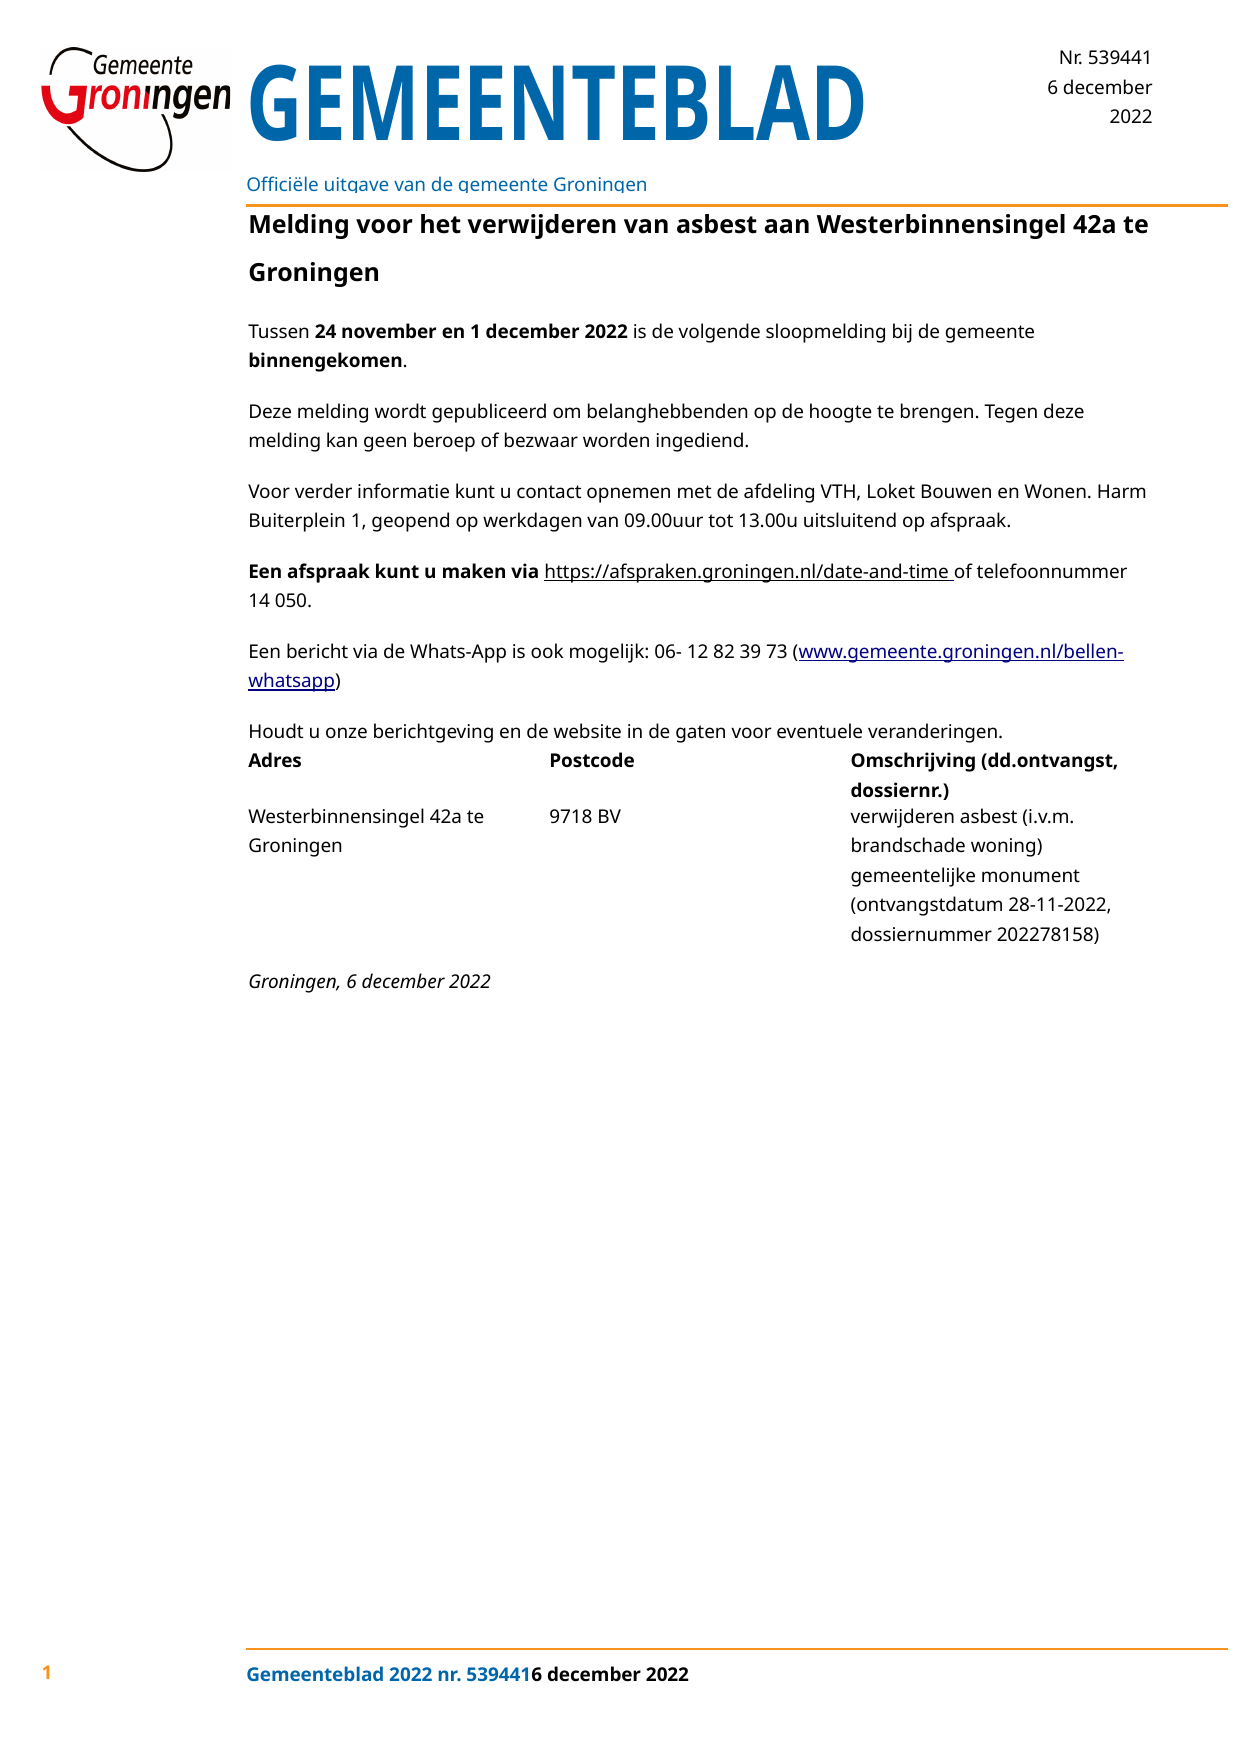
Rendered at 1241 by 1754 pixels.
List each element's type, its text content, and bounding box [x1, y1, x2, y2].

table_cell verwijderen asbest (i.v.m. brandschade woning) gemeentelijke monument (ontvangstdatum 28-11-2022, dossiernummer 202278158) [850, 803, 1152, 947]
text Melding voor het verwijderen van asbest aan Westerbinnensingel 42a te Groningen [248, 207, 1152, 288]
table_cell 9718 BV [549, 803, 850, 947]
table_header Postcode [549, 748, 850, 803]
text Houdt u onze berichtgeving en de website in de gaten voor eventuele veranderingen. [248, 718, 1152, 744]
table_cell Westerbinnensingel 42a te Groningen [248, 803, 549, 947]
text Groningen, 6 december 2022 [248, 968, 1152, 994]
text Voor verder informatie kunt u contact opnemen met de afdeling VTH, Loket Bouwen en Wonen. Harm Buiterplein 1, geopend op werkdagen van 09.00uur tot 13.00u uitsluitend op afspraak. [248, 478, 1152, 533]
table_header Omschrijving (dd.ontvangst, dossiernr.) [850, 748, 1152, 803]
picture [41, 47, 231, 172]
text Tussen 24 november en 1 december 2022 is de volgende sloopmelding bij de gemeente binnengekomen. [248, 318, 1152, 373]
text Een bericht via de Whats-App is ook mogelijk: 06- 12 82 39 73 (www.gemeente.groningen.nl/bellen-whatsapp) [248, 638, 1152, 693]
text Een afspraak kunt u maken via https://afspraken.groningen.nl/date-and-time of telefoonnummer 14 050. [248, 558, 1152, 613]
text Deze melding wordt gepubliceerd om belanghebbenden op de hoogte te brengen. Tegen deze melding kan geen beroep of bezwaar worden ingediend. [248, 398, 1152, 453]
table_header Adres [248, 748, 549, 803]
